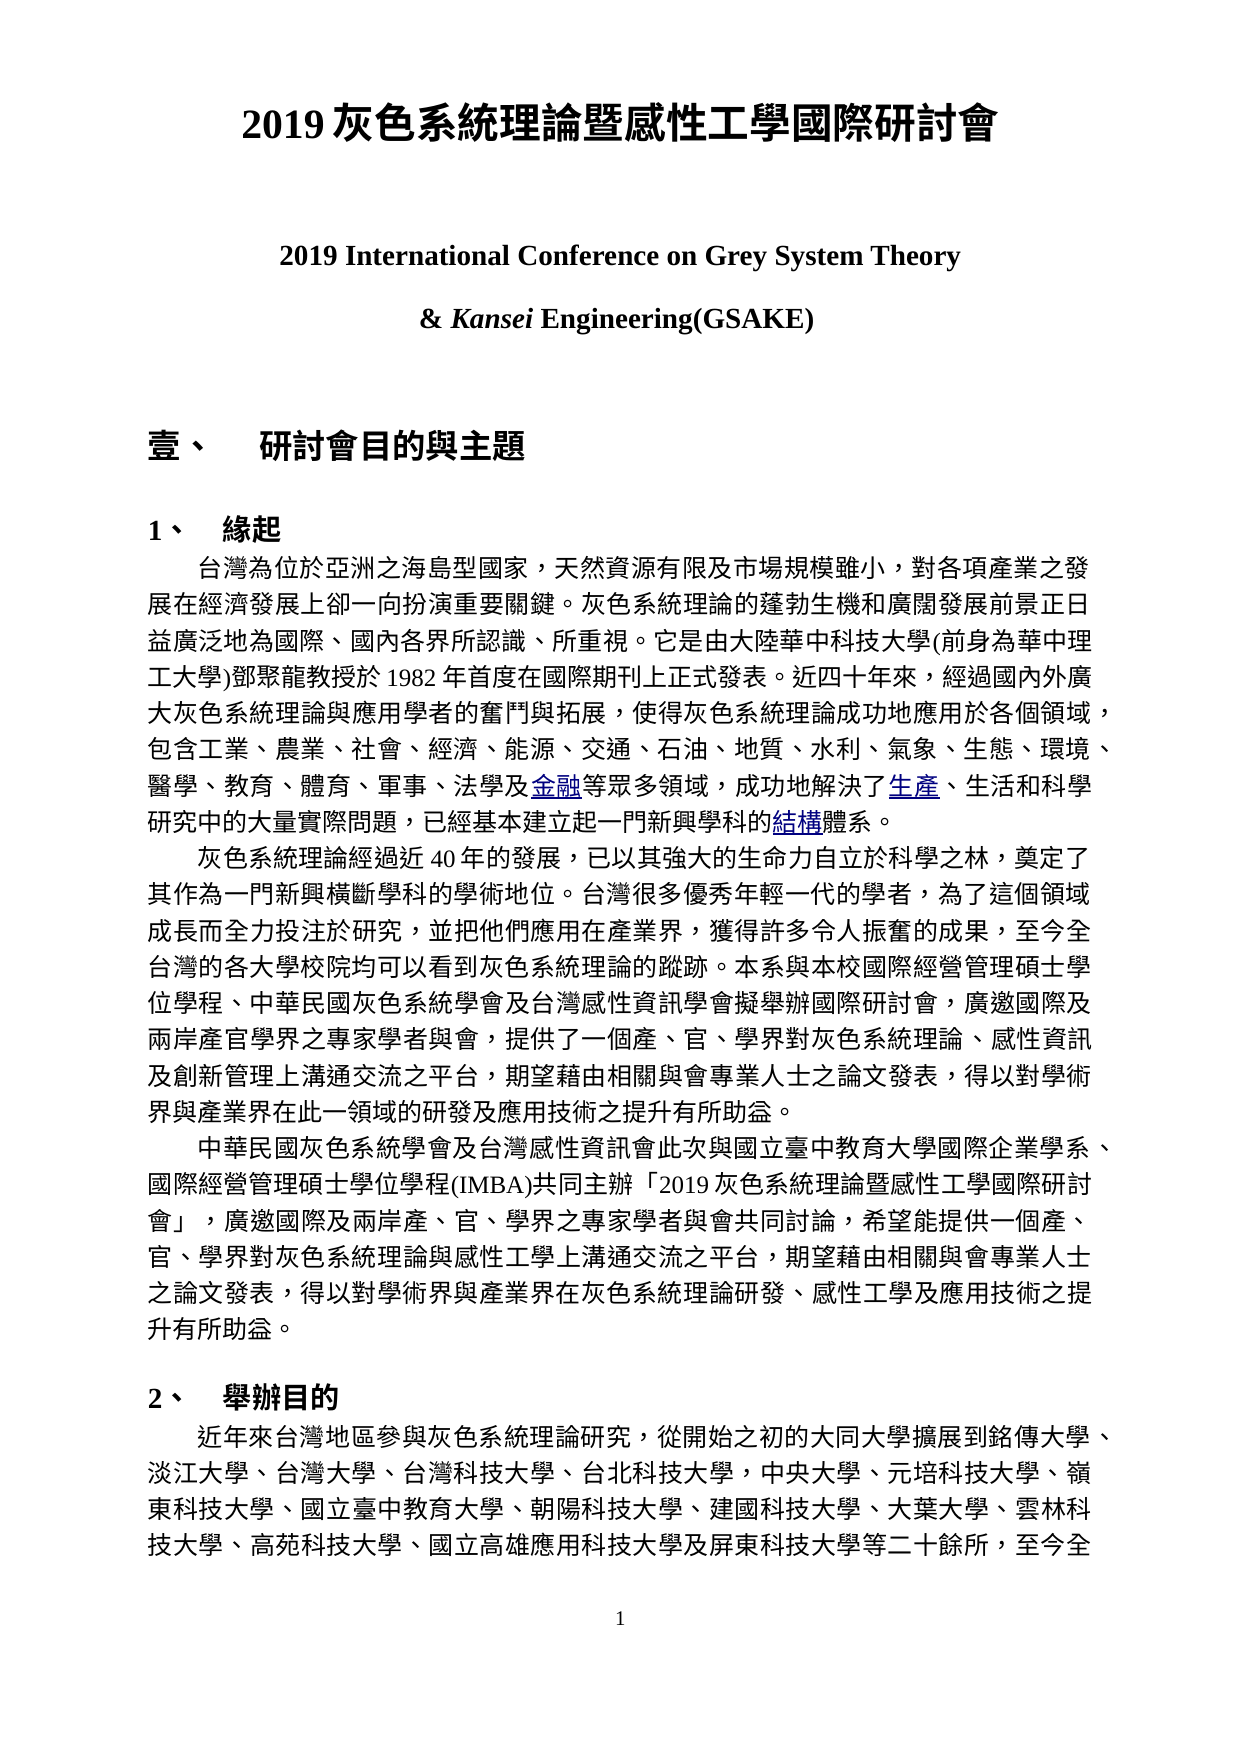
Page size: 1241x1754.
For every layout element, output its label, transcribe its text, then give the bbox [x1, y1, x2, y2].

text 中華民國灰色系統學會及台灣感性資訊會此次與國立臺中教育大學國際企業學系、國際經營管理碩士學位學程(IMBA)共同主辦「2019灰色系統理論暨感性工學國際研討會」，廣邀國際及兩岸產、官、學界之專家學者與會共同討論，希望能提供一個產、官、學界對灰色系統理論與感性工學上溝通交流之平台，期望藉由相關與會專業人士之論文發表，得以對學術界與產業界在灰色系統理論研發、感性工學及應用技術之提升有所助益。 [148, 1128, 1092, 1346]
text 2019 International Conference on Grey System Theory [148, 213, 1092, 276]
list 緣起 [148, 506, 1092, 548]
text 灰色系統理論經過近40年的發展，已以其強大的生命力自立於科學之林，奠定了其作為一門新興橫斷學科的學術地位。台灣很多優秀年輕一代的學者，為了這個領域成長而全力投注於研究，並把他們應用在產業界，獲得許多令人振奮的成果，至今全台灣的各大學校院均可以看到灰色系統理論的蹤跡。本系與本校國際經營管理碩士學位學程、中華民國灰色系統學會及台灣感性資訊學會擬舉辦國際研討會，廣邀國際及兩岸產官學界之專家學者與會，提供了一個產、官、學界對灰色系統理論、感性資訊及創新管理上溝通交流之平台，期望藉由相關與會專業人士之論文發表，得以對學術界與產業界在此一領域的研發及應用技術之提升有所助益。 [148, 838, 1092, 1128]
list 研討會目的與主題 [148, 420, 1092, 468]
text 台灣為位於亞洲之海島型國家，天然資源有限及市場規模雖小，對各項產業之發展在經濟發展上卻一向扮演重要關鍵。灰色系統理論的蓬勃生機和廣闊發展前景正日益廣泛地為國際、國內各界所認識、所重視。它是由大陸華中科技大學(前身為華中理工大學)鄧聚龍教授於1982 年首度在國際期刊上正式發表。近四十年來，經過國內外廣大灰色系統理論與應用學者的奮鬥與拓展，使得灰色系統理論成功地應用於各個領域，包含工業、農業、社會、經濟、能源、交通、石油、地質、水利、氣象、生態、環境、醫學、教育、體育、軍事、法學及金融等眾多領域，成功地解決了生產、生活和科學研究中的大量實際問題，已經基本建立起一門新興學科的結構體系。 [148, 548, 1092, 838]
text & Kansei Engineering(GSAKE) [148, 276, 1092, 338]
text 近年來台灣地區參與灰色系統理論研究，從開始之初的大同大學擴展到銘傳大學、淡江大學、台灣大學、台灣科技大學、台北科技大學，中央大學、元培科技大學、嶺東科技大學、國立臺中教育大學、朝陽科技大學、建國科技大學、大葉大學、雲林科技大學、高苑科技大學、國立高雄應用科技大學及屏東科技大學等二十餘所，至今全台灣的各大學校院均可以看到灰色系統理論與的蹤跡。運用灰色系統理論申請國科會計畫獲得通過的案件均在數十件以上；每年一度的學術研討會所發表的文章也都在數十篇以上；每年發表在專業期刊上的高品質文章已有數十篇，產學合作的案例也蒸蒸日上，可見得灰色系統理論及感性工學在台灣已經具有相當大的遠景。 [148, 1417, 1092, 1562]
text 2019灰色系統理論暨感性工學國際研討會 [148, 91, 1092, 151]
list 舉辦目的 [148, 1375, 1092, 1417]
